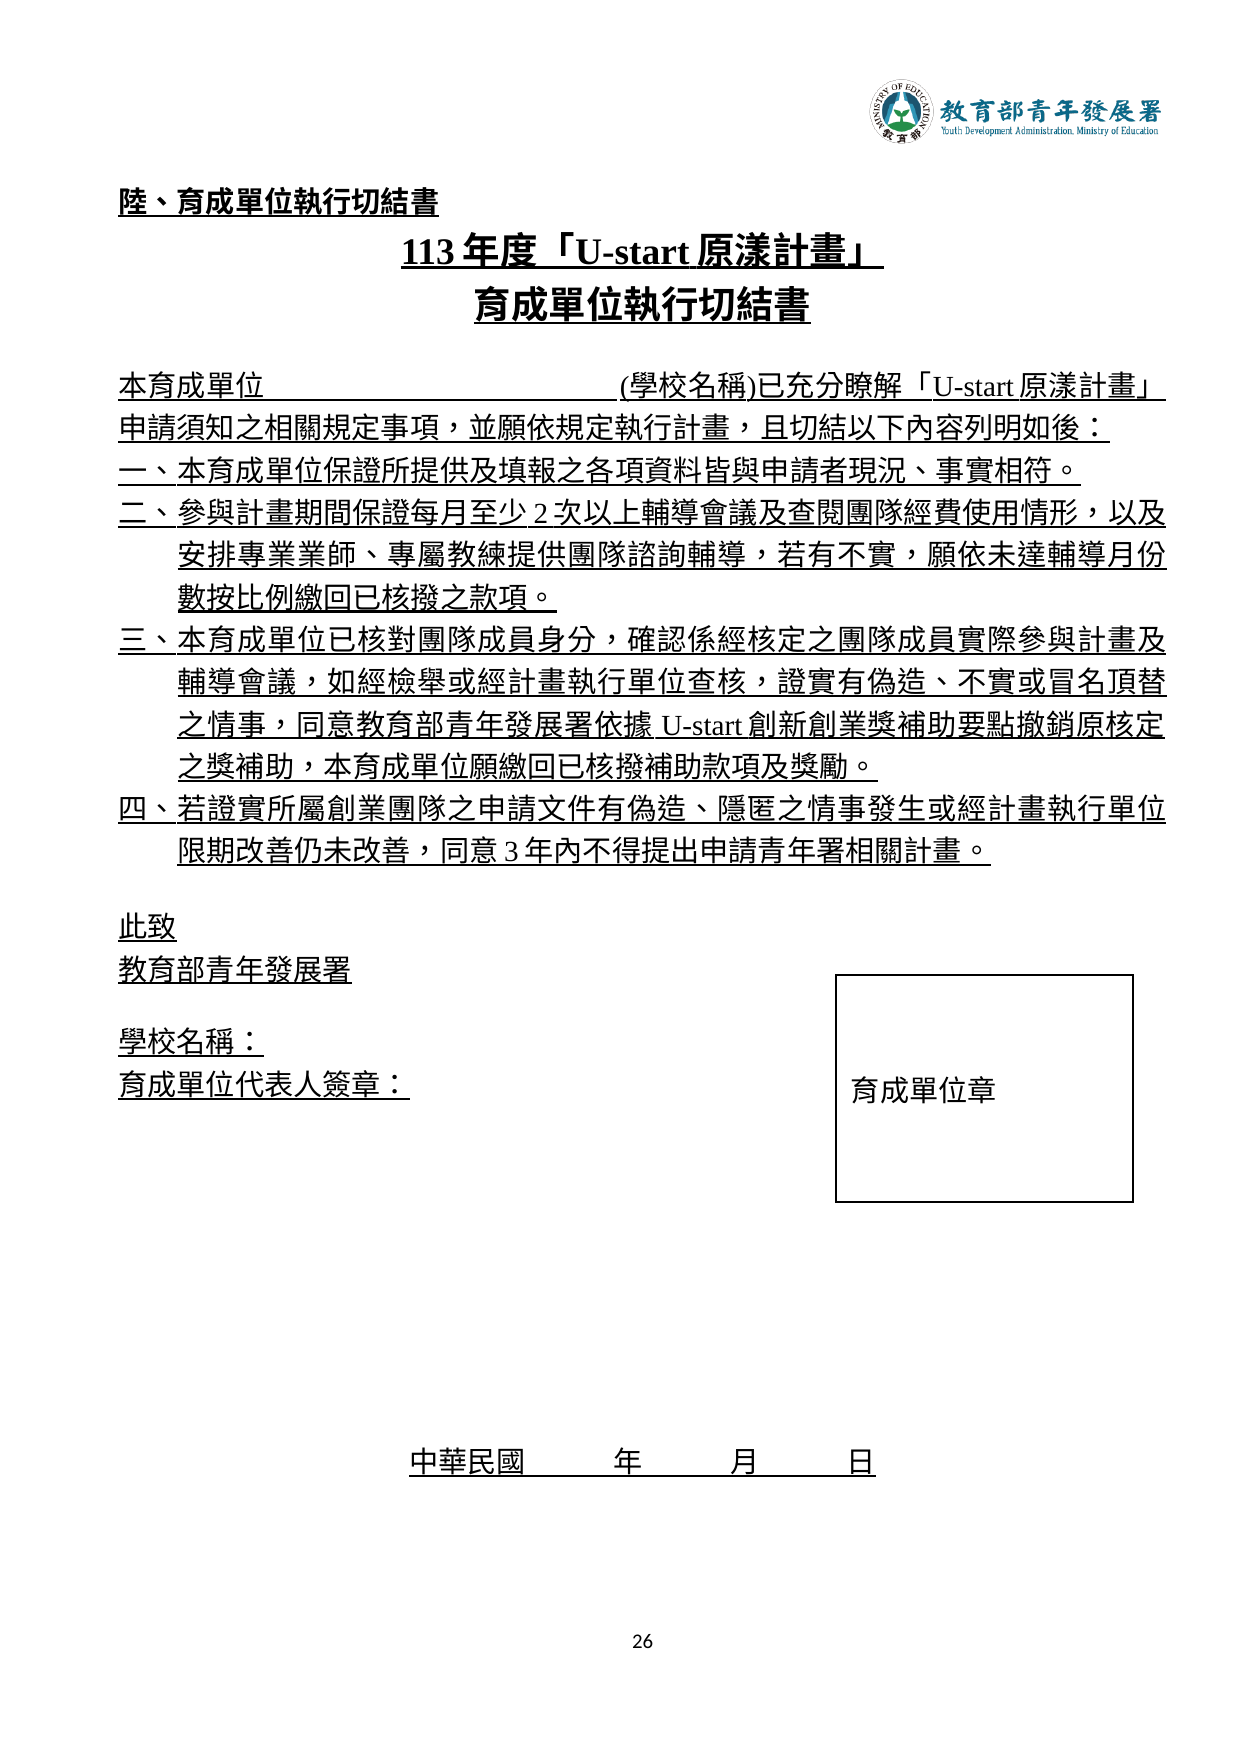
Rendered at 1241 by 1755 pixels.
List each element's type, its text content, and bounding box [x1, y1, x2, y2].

text 此致 [118, 904, 1167, 946]
text 育成單位執行切結書 [118, 275, 1167, 329]
text 一、 本育成單位保證所提供及填報之各項資料皆與申請者現況、事實相符。 [118, 447, 1167, 490]
text 陸、育成單位執行切結書 [118, 178, 1167, 221]
text 二、 參與計畫期間保證每月至少2次以上輔導會議及查閱團隊經費使用情形，以及安排專業業師、專屬教練提供團隊諮詢輔導，若有不實，願依未達輔導月份數按比例繳回已核撥之款項。 [118, 490, 1167, 617]
text 育成單位代表人簽章： [855, 1090, 872, 1103]
text 育成單位代表人簽章： [118, 1061, 835, 1103]
text [1134, 1019, 1167, 1061]
text 學校名稱： [118, 1019, 835, 1061]
text 三、 本育成單位已核對團隊成員身分，確認係經核定之團隊成員實際參與計畫及輔導會議，如經檢舉或經計畫執行單位查核，證實有偽造、不實或冒名頂替之情事，同意教育部青年發展署依據U-start創新創業獎補助要點撤銷原核定之獎補助，本育成單位願繳回已核撥補助款項及獎勵。 [118, 617, 1167, 786]
text 育成單位代表人簽章： [1134, 1061, 1167, 1103]
text 育成單位代表人簽章： [837, 1061, 1132, 1103]
text 教育部青年發展署 [118, 946, 1167, 988]
text [837, 1019, 1132, 1061]
text 育成單位代表人簽章： [884, 1084, 898, 1103]
text 四、 若證實所屬創業團隊之申請文件有偽造、隱匿之情事發生或經計畫執行單位限期改善仍未改善，同意3年內不得提出申請青年署相關計畫。 [118, 786, 1167, 870]
text 本育成單位 (學校名稱)已充分瞭解「U-start原漾計畫」申請須知之相關規定事項，並願依規定執行計畫，且切結以下內容列明如後： [118, 363, 1167, 447]
text 中華民國 年 月 日 [118, 1439, 1167, 1481]
text 113年度「U-start原漾計畫」 [118, 221, 1167, 275]
